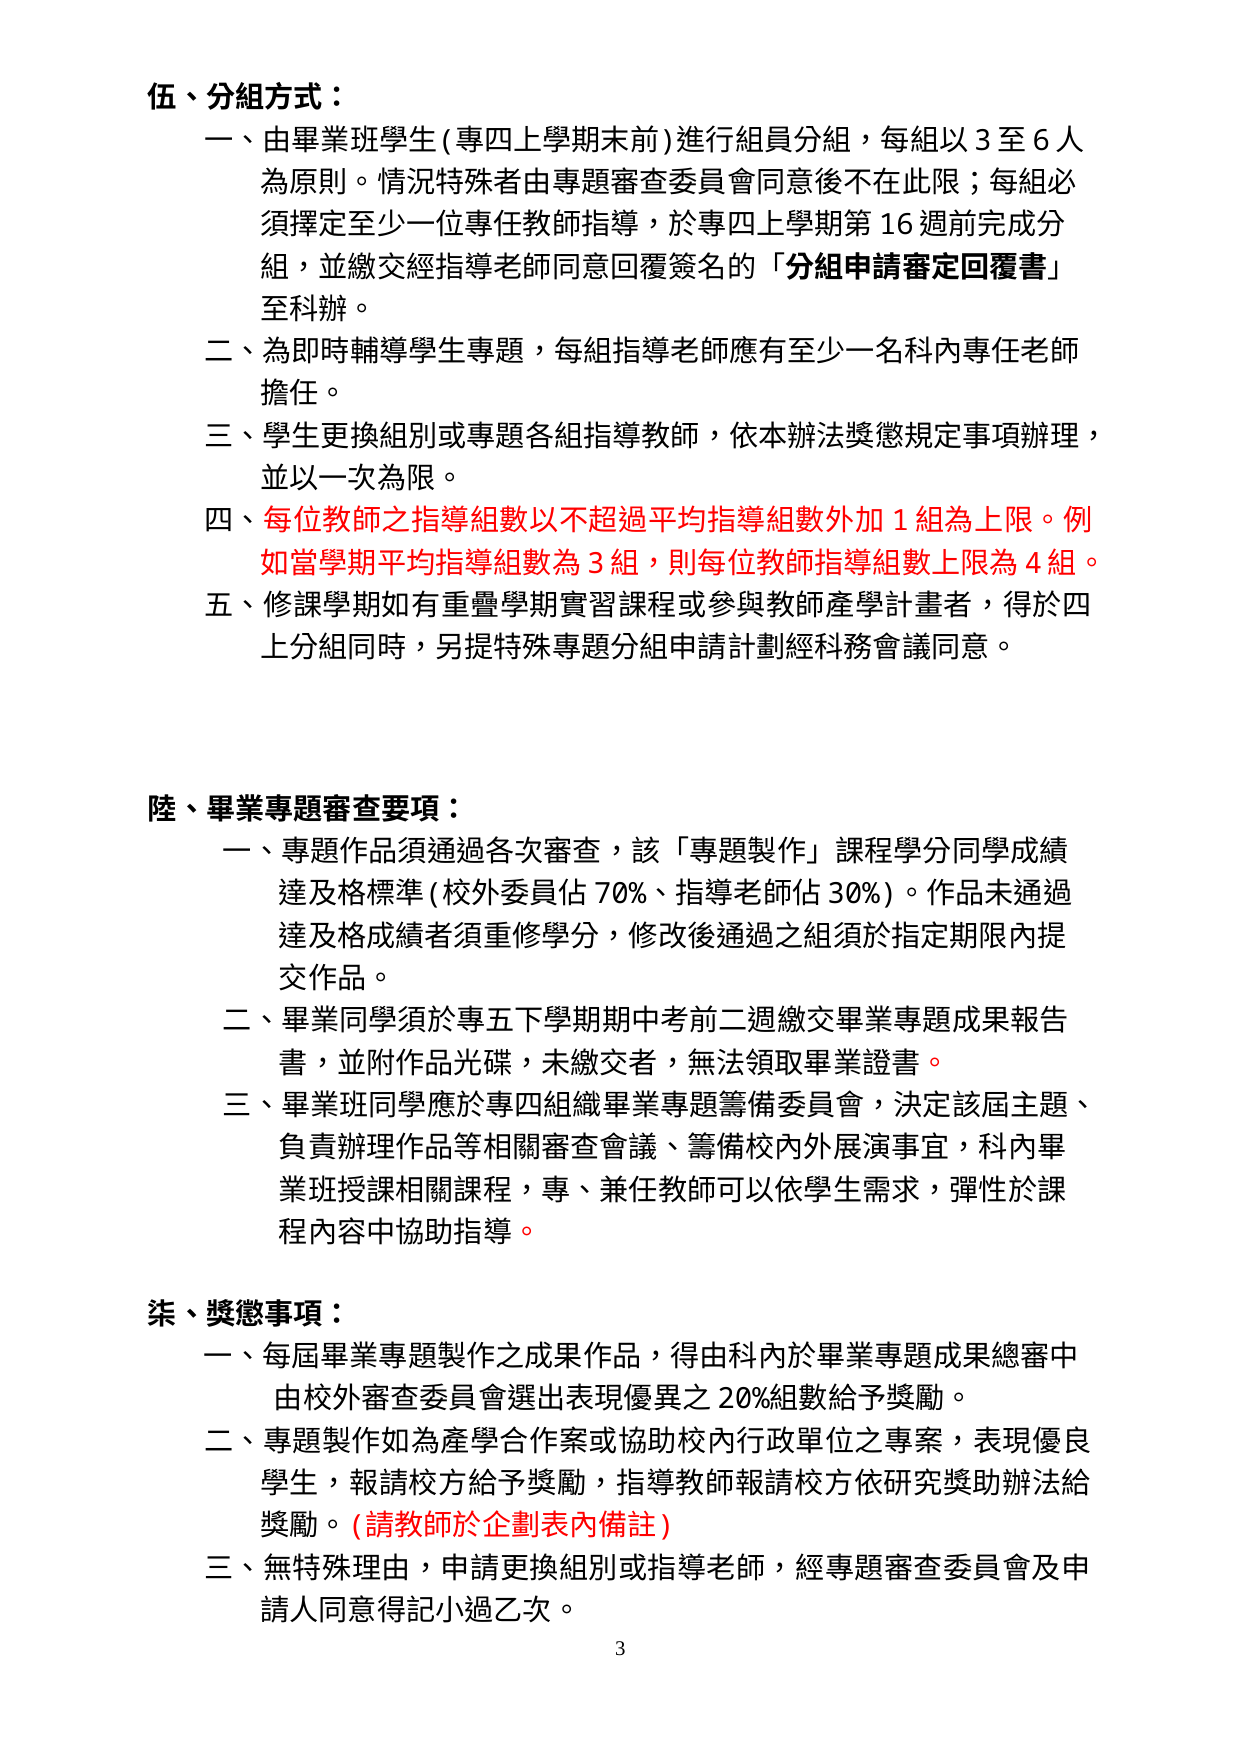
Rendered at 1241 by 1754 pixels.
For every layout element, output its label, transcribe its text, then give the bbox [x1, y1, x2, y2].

text 四、每位教師之指導組數以不超過平均指導組數外加1組為上限。例如當學期平均指導組數為3組，則每位教師指導組數上限為4組。 [204, 497, 1092, 582]
text 一、每屆畢業專題製作之成果作品，得由科內於畢業專題成果總審中 [148, 1333, 1092, 1375]
text 三、學生更換組別或專題各組指導教師，依本辦法獎懲規定事項辦理，並以一次為限。 [204, 412, 1092, 497]
text 一、由畢業班學生(專四上學期末前)進行組員分組，每組以3至6人為原則。情況特殊者由專題審查委員會同意後不在此限；每組必須擇定至少一位專任教師指導，於專四上學期第16週前完成分組，並繳交經指導老師同意回覆簽名的「分組申請審定回覆書」至科辦。 [204, 116, 1092, 328]
text 二、為即時輔導學生專題，每組指導老師應有至少一名科內專任老師擔任。 [204, 328, 1092, 412]
text 伍、分組方式： [148, 74, 1092, 116]
text 一、專題作品須通過各次審查，該「專題製作」課程學分同學成績達及格標準(校外委員佔70%、指導老師佔30%)。作品未通過達及格成績者須重修學分，修改後通過之組須於指定期限內提交作品。 [223, 828, 1092, 997]
text 由校外審查委員會選出表現優異之20%組數給予獎勵。 [148, 1375, 1092, 1417]
text 三、畢業班同學應於專四組織畢業專題籌備委員會，決定該屆主題、負責辦理作品等相關審查會議、籌備校內外展演事宜，科內畢業班授課相關課程，專、兼任教師可以依學生需求，彈性於課程內容中協助指導。 [223, 1082, 1092, 1251]
text 二、畢業同學須於專五下學期期中考前二週繳交畢業專題成果報告書，並附作品光碟，未繳交者，無法領取畢業證書。 [223, 997, 1092, 1082]
text 二、專題製作如為產學合作案或協助校內行政單位之專案，表現優良學生，報請校方給予獎勵，指導教師報請校方依研究獎助辦法給獎勵。(請教師於企劃表內備註) [204, 1417, 1092, 1544]
text 柒、獎懲事項： [148, 1290, 1092, 1333]
text 五、修課學期如有重疊學期實習課程或參與教師產學計畫者，得於四上分組同時，另提特殊專題分組申請計劃經科務會議同意。 [204, 582, 1092, 666]
text 陸、畢業專題審查要項： [148, 785, 1104, 828]
text 三、無特殊理由，申請更換組別或指導老師，經專題審查委員會及申請人同意得記小過乙次。 [204, 1544, 1092, 1629]
